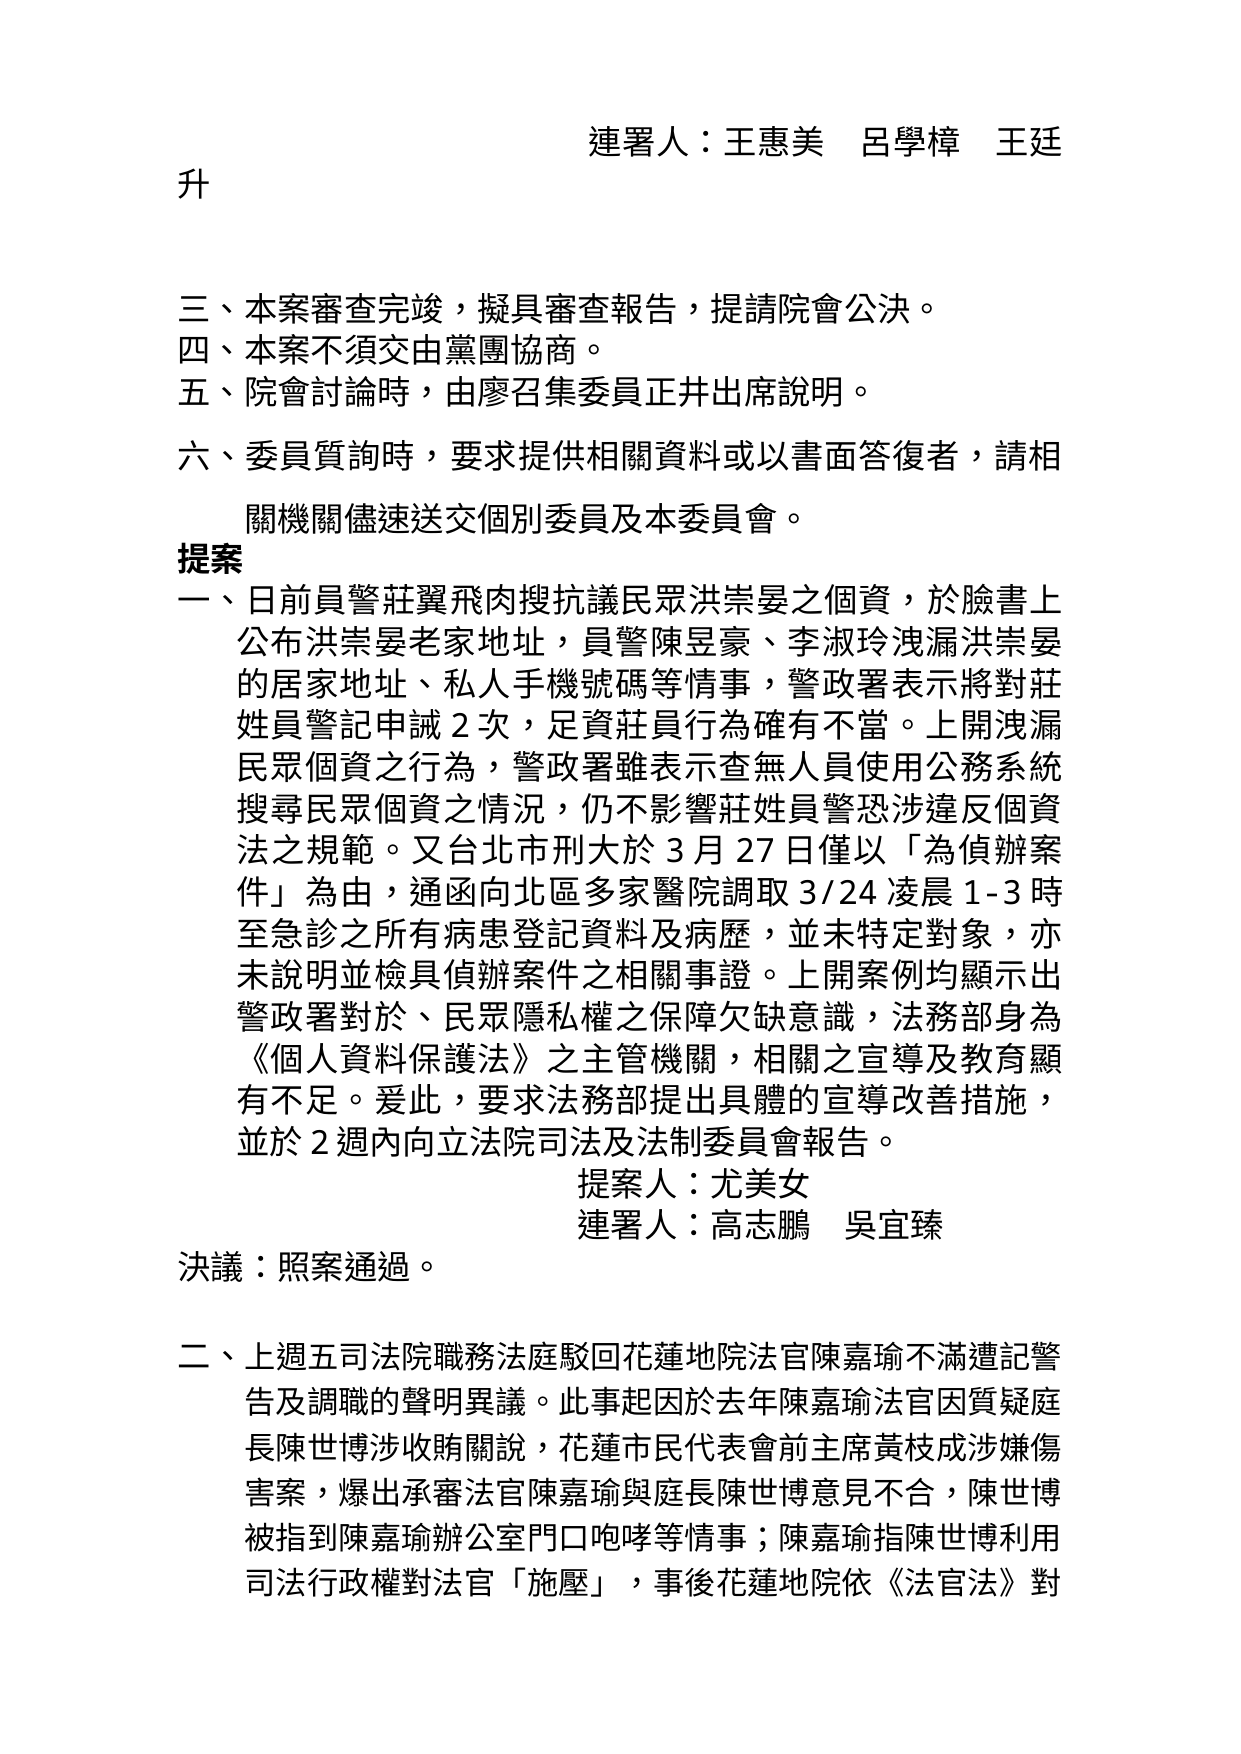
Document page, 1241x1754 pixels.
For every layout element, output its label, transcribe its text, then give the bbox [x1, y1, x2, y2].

text 二、上週五司法院職務法庭駁回花蓮地院法官陳嘉瑜不滿遭記警告及調職的聲明異議。此事起因於去年陳嘉瑜法官因質疑庭長陳世博涉收賄關說，花蓮市民代表會前主席黃枝成涉嫌傷害案，爆出承審法官陳嘉瑜與庭長陳世博意見不合，陳世博被指到陳嘉瑜辦公室門口咆哮等情事；陳嘉瑜指陳世博利用司法行政權對法官「施壓」，事後花蓮地院依《法官法》對陳嘉瑜法官記警告，另被司法院人審會決議調職。調動處分出爐後，引發人審會中六名基層票選法官集體退席，並有近千名基層法官連署，認為「人地不宜」的強制調動條款，顯然是針對法官的作為已有害司法信譽，「對外」引發人民對於司法廉潔的不信任，亦即法官對外有行為不檢、貪贓枉法，或至少與當地人士有不正當的複雜交往，從而必須對外防弊、對內具懲罰性的強制調動，始得不經法官同意。司法院擴張解釋「人地不宜」條款，單以合議庭法官「情緒管理不佳」、「鬧上媒體版面」為由將法官強制調離原職，試圖平息紛爭，此舉不僅被認為司法行政得以掌握法官的人事遷調權為由，逐漸侵蝕、損害審判獨立，並造成法官內部不敢率爾發表意見，引發不當寒蟬效應的後果。 [177, 1329, 1063, 1604]
text 決議：照案通過。 [177, 1246, 1063, 1288]
text 提案人：尤美女 [177, 1163, 1063, 1204]
text 四、本案不須交由黨團協商。 [177, 329, 1063, 371]
text 六、委員質詢時，要求提供相關資料或以書面答復者，請相關機關儘速送交個別委員及本委員會。 [177, 413, 1063, 538]
text 五、院會討論時，由廖召集委員正井出席說明。 [177, 371, 1063, 413]
text 連署人：王惠美 呂學樟 王廷升 [177, 121, 1063, 204]
text 一、日前員警莊翼飛肉搜抗議民眾洪崇晏之個資，於臉書上公布洪崇晏老家地址，員警陳昱豪、李淑玲洩漏洪崇晏的居家地址、私人手機號碼等情事，警政署表示將對莊姓員警記申誡2次，足資莊員行為確有不當。上開洩漏民眾個資之行為，警政署雖表示查無人員使用公務系統搜尋民眾個資之情況，仍不影響莊姓員警恐涉違反個資法之規範。又台北市刑大於3月27日僅以「為偵辦案件」為由，通函向北區多家醫院調取3/24凌晨1-3時至急診之所有病患登記資料及病歷，並未特定對象，亦未說明並檢具偵辦案件之相關事證。上開案例均顯示出警政署對於、民眾隱私權之保障欠缺意識，法務部身為《個人資料保護法》之主管機關，相關之宣導及教育顯有不足。爰此，要求法務部提出具體的宣導改善措施，並於2週內向立法院司法及法制委員會報告。 [177, 579, 1063, 1163]
text 提案 [177, 538, 1063, 579]
text 連署人：高志鵬 吳宜臻 [177, 1204, 1063, 1246]
text 三、本案審查完竣，擬具審查報告，提請院會公決。 [177, 288, 1063, 329]
